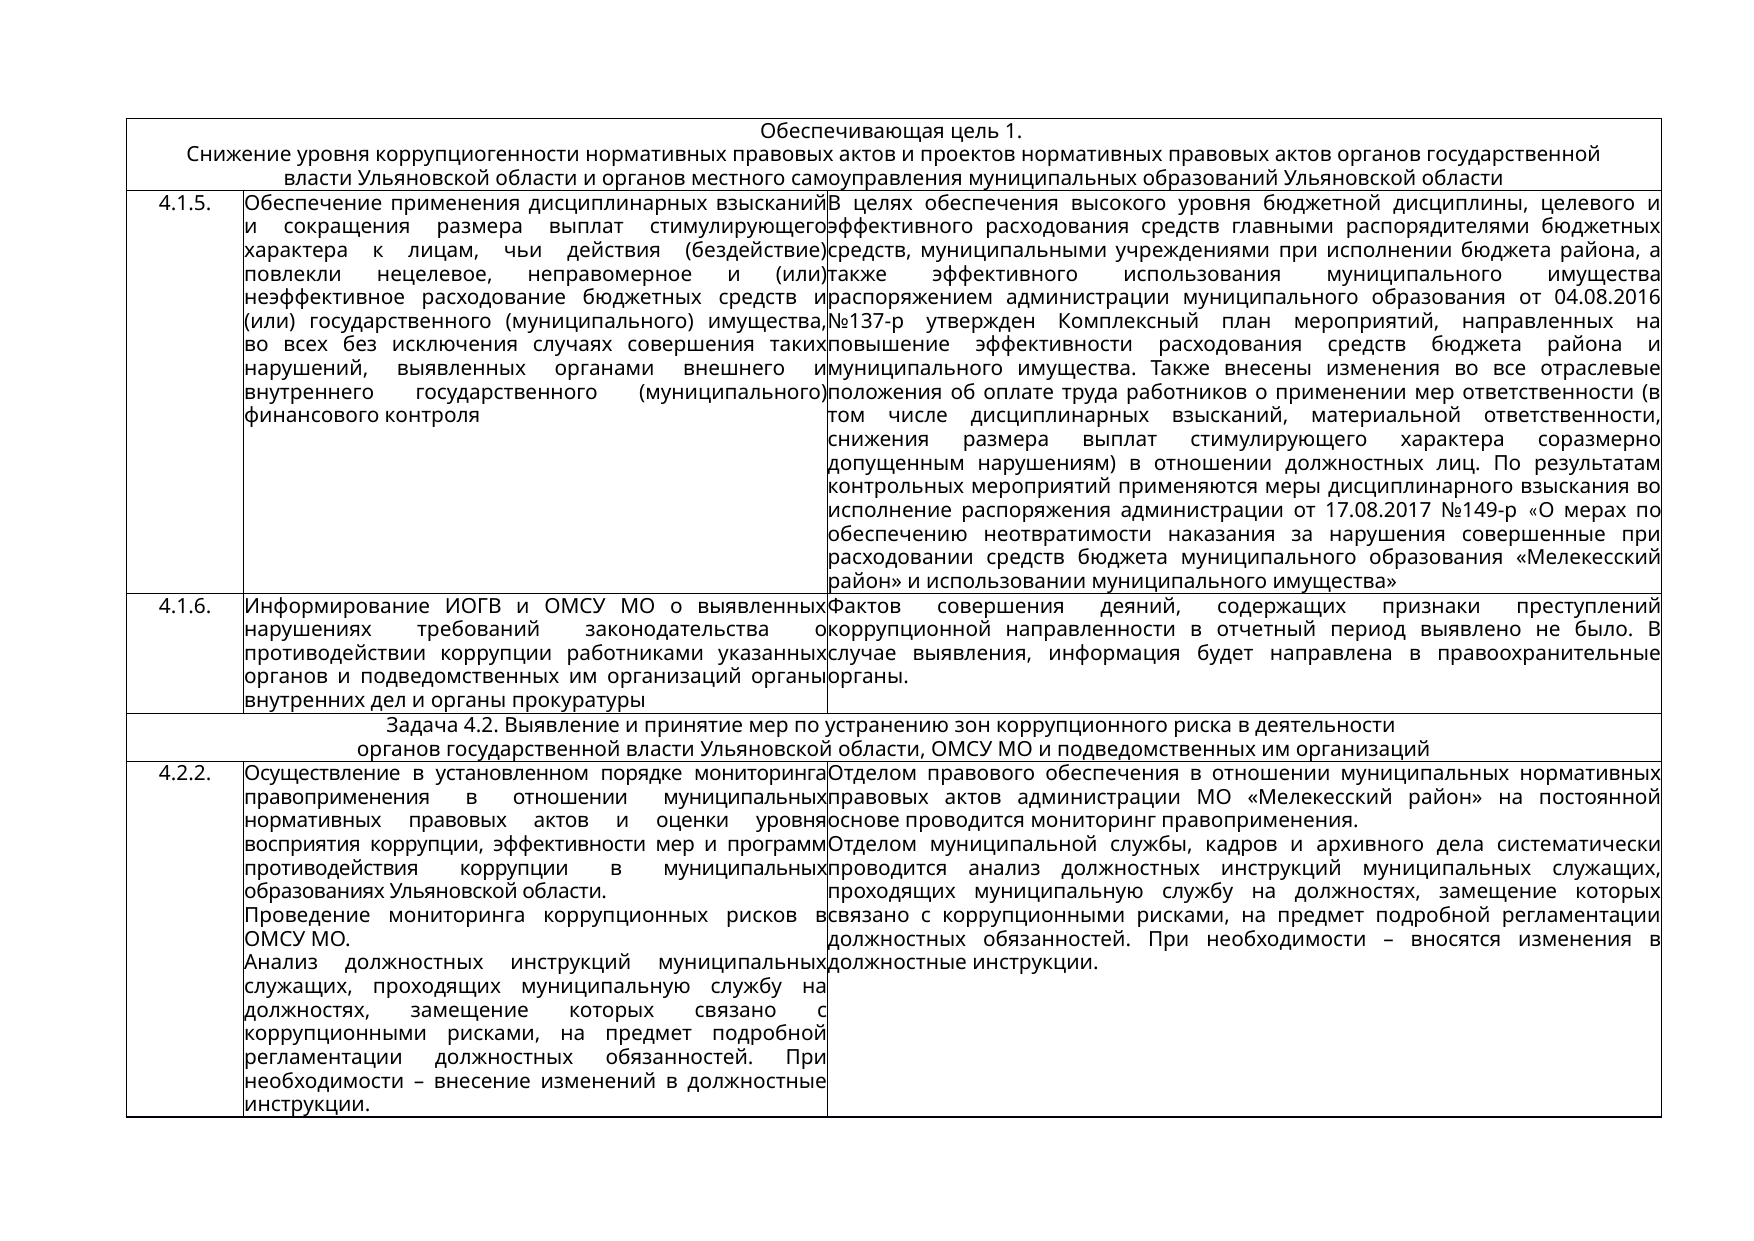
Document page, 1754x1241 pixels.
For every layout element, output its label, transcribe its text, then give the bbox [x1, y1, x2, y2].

table_cell Осуществление в установленном порядке мониторинга правоприменения в отношении муниципальных нормативных правовых актов и оценки уровня восприятия коррупции, эффективности мер и программ противодействия коррупции в муниципальных образованиях Ульяновской области. Проведение мониторинга коррупционных рисков в ОМСУ МО. Анализ должностных инструкций муниципальных служащих, проходящих муниципальную службу на должностях, замещение которых связано с коррупционными рисками, на предмет подробной регламентации должностных обязанностей. При необходимости – внесение изменений в должностные инструкции. [244, 762, 827, 1116]
table_cell Отделом правового обеспечения в отношении муниципальных нормативных правовых актов администрации МО «Мелекесский район» на постоянной основе проводится мониторинг правоприменения. Отделом муниципальной службы, кадров и архивного дела систематически проводится анализ должностных инструкций муниципальных служащих, проходящих муниципальную службу на должностях, замещение которых связано с коррупционными рисками, на предмет подробной регламентации должностных обязанностей. При необходимости – вносятся изменения в должностные инструкции. [828, 762, 1661, 1116]
table_cell Обеспечение применения дисциплинарных взысканий и сокращения размера выплат стимулирующего характера к лицам, чьи действия (бездействие) повлекли нецелевое, неправомерное и (или) неэффективное расходование бюджетных средств и (или) государственного (муниципального) имущества, во всех без исключения случаях совершения таких нарушений, выявленных органами внешнего и внутреннего государственного (муниципального) финансового контроля [244, 191, 827, 593]
table_cell Задача 4.2. Выявление и принятие мер по устранению зон коррупционного риска в деятельности органов государственной власти Ульяновской области, ОМСУ МО и подведомственных им организаций [127, 714, 1661, 761]
table_cell 4.1.5. [127, 191, 243, 593]
table_cell 4.1.6. [127, 594, 243, 712]
table_header Обеспечивающая цель 1. Снижение уровня коррупциогенности нормативных правовых актов и проектов нормативных правовых актов органов государственной власти Ульяновской области и органов местного самоуправления муниципальных образований Ульяновской области [127, 119, 1661, 190]
table_cell 4.2.2. [127, 762, 243, 1116]
table_cell В целях обеспечения высокого уровня бюджетной дисциплины, целевого и эффективного расходования средств главными распорядителями бюджетных средств, муниципальными учреждениями при исполнении бюджета района, а также эффективного использования муниципального имущества распоряжением администрации муниципального образования от 04.08.2016 №137-р утвержден Комплексный план мероприятий, направленных на повышение эффективности расходования средств бюджета района и муниципального имущества. Также внесены изменения во все отраслевые положения об оплате труда работников о применении мер ответственности (в том числе дисциплинарных взысканий, материальной ответственности, снижения размера выплат стимулирующего характера соразмерно допущенным нарушениям) в отношении должностных лиц. По результатам контрольных мероприятий применяются меры дисциплинарного взыскания во исполнение распоряжения администрации от 17.08.2017 №149-р «О мерах по обеспечению неотвратимости наказания за нарушения совершенные при расходовании средств бюджета муниципального образования «Мелекесский район» и использовании муниципального имущества» [828, 191, 1661, 593]
table_cell Фактов совершения деяний, содержащих признаки преступлений коррупционной направленности в отчетный период выявлено не было. В случае выявления, информация будет направлена в правоохранительные органы. [828, 594, 1661, 712]
table_cell Информирование ИОГВ и ОМСУ МО о выявленных нарушениях требований законодательства о противодействии коррупции работниками указанных органов и подведомственных им организаций органы внутренних дел и органы прокуратуры [244, 594, 827, 712]
